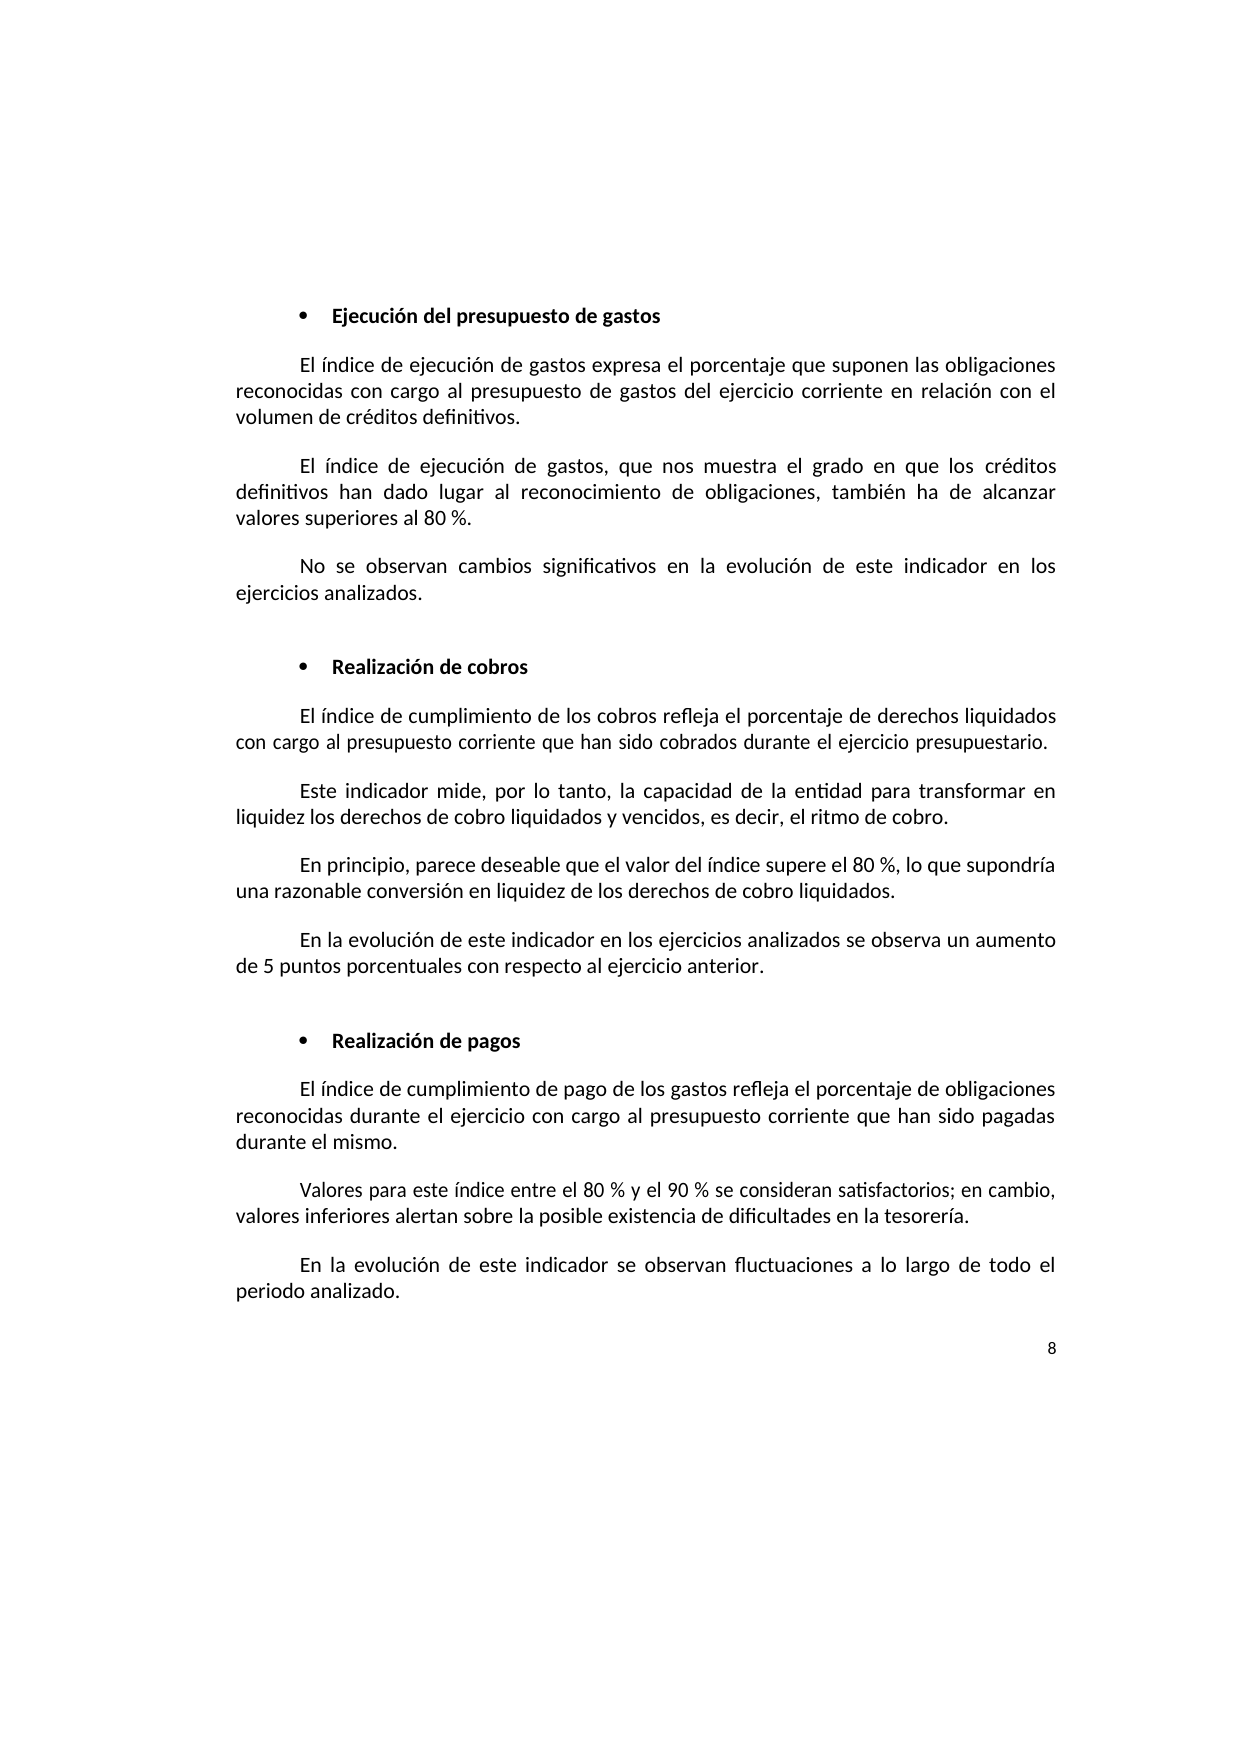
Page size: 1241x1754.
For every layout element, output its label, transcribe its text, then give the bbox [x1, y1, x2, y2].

text El índice de cumplimiento de los cobros refleja el porcentaje de derechos liquidados con cargo al presupuesto corriente que han sido cobrados durante el ejercicio presupuestario. [236, 702, 1057, 755]
text Este indicador mide, por lo tanto, la capacidad de la entidad para transformar en liquidez los derechos de cobro liquidados y vencidos, es decir, el ritmo de cobro. [236, 777, 1057, 830]
text En la evolución de este indicador se observan fluctuaciones a lo largo de todo el periodo analizado. [236, 1251, 1056, 1304]
text 8 [29, 1337, 1056, 1358]
subtitle Realización de pagos [299, 1027, 1211, 1054]
text El índice de ejecución de gastos, que nos muestra el grado en que los créditos definitivos han dado lugar al reconocimiento de obligaciones, también ha de alcanzar valores superiores al 80 %. [236, 452, 1057, 531]
text No se observan cambios significativos en la evolución de este indicador en los ejercicios analizados. [236, 553, 1056, 606]
text En principio, parece deseable que el valor del índice supere el 80 %, lo que supondría una razonable conversión en liquidez de los derechos de cobro liquidados. [236, 851, 1056, 904]
text En la evolución de este indicador en los ejercicios analizados se observa un aumento de 5 puntos porcentuales con respecto al ejercicio anterior. [236, 926, 1057, 979]
text El índice de ejecución de gastos expresa el porcentaje que suponen las obligaciones reconocidas con cargo al presupuesto de gastos del ejercicio corriente en relación con el volumen de créditos definitivos. [236, 351, 1057, 430]
subtitle Realización de cobros [299, 653, 1211, 680]
text Valores para este índice entre el 80 % y el 90 % se consideran satisfactorios; en cambio, valores inferiores alertan sobre la posible existencia de dificultades en la tesorería. [236, 1176, 1056, 1229]
subtitle Ejecución del presupuesto de gastos [299, 302, 1211, 329]
text El índice de cumplimiento de pago de los gastos refleja el porcentaje de obligaciones reconocidas durante el ejercicio con cargo al presupuesto corriente que han sido pagadas durante el mismo. [236, 1076, 1056, 1154]
